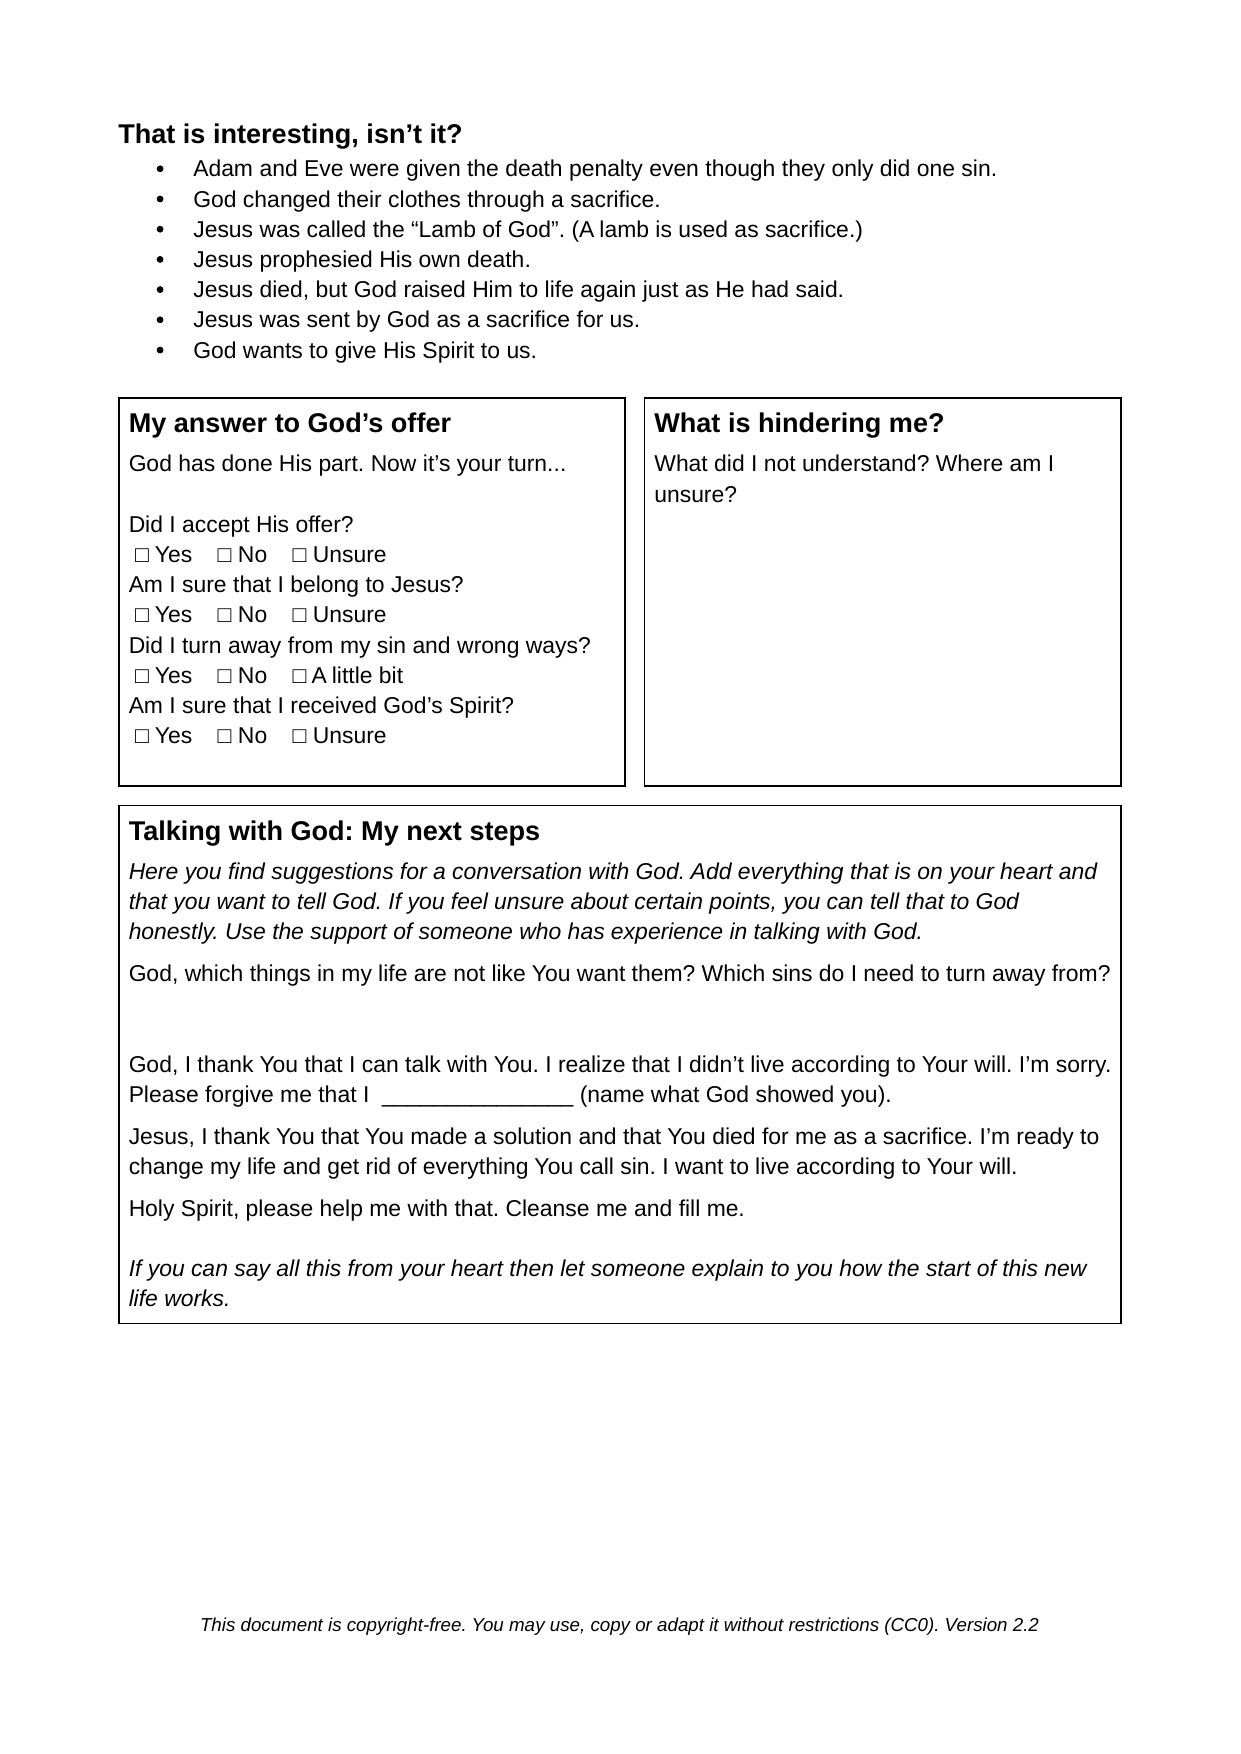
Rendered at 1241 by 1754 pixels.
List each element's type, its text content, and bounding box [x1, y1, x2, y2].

list Jesus prophesied His own death. [156, 246, 1122, 272]
list What did I not understand? Where am I unsure? [654, 450, 1112, 507]
list Jesus died, but God raised Him to life again just as He had said. [156, 276, 1122, 302]
list God wants to give His Spirit to us. [156, 337, 1122, 363]
text If you can say all this from your heart then let someone explain to you how the start of this new life works. [128, 1255, 1112, 1312]
subtitle Talking with God: My next steps [128, 815, 1112, 846]
subtitle My answer to God’s offer [128, 407, 616, 439]
list God has done His part. Now it’s your turn... [128, 450, 616, 477]
list Jesus was called the “Lamb of God”. (A lamb is used as sacrifice.) [156, 216, 1122, 242]
text God, I thank You that I can talk with You. I realize that I didn’t live according to Your will. I’m sorry. Please forgive me that I _______________ (name what God showed you). [128, 1051, 1112, 1107]
text Here you find suggestions for a conversation with God. Add everything that is on your heart and that you want to tell God. If you feel unsure about certain points, you can tell that to God honestly. Use the support of someone who has experience in talking with God. [128, 858, 1112, 945]
text Holy Spirit, please help me with that. Cleanse me and fill me. [128, 1195, 1112, 1222]
text Jesus, I thank You that You made a solution and that You died for me as a sacrifice. I’m ready to change my life and get rid of everything You call sin. I want to live according to Your will. [128, 1123, 1112, 1180]
list Adam and Eve were given the death penalty even though they only did one sin. [156, 155, 1122, 182]
text God, which things in my life are not like You want them? Which sins do I need to turn away from? [128, 960, 1112, 987]
subtitle That is interesting, isn’t it? [118, 118, 1122, 149]
list Did I accept His offer? [128, 511, 616, 537]
list □ Yes □ No □ A little bit [128, 662, 616, 688]
list Am I sure that I belong to Jesus? [128, 571, 616, 598]
list □ Yes □ No □ Unsure [128, 541, 616, 567]
list Jesus was sent by God as a sacrifice for us. [156, 306, 1122, 333]
subtitle What is hindering me? [654, 407, 1112, 439]
list God changed their clothes through a sacrifice. [156, 186, 1122, 212]
list Did I turn away from my sin and wrong ways? [128, 632, 616, 658]
list □ Yes □ No □ Unsure [128, 722, 616, 749]
list □ Yes □ No □ Unsure [128, 601, 616, 628]
list Am I sure that I received God’s Spirit? [128, 692, 616, 718]
